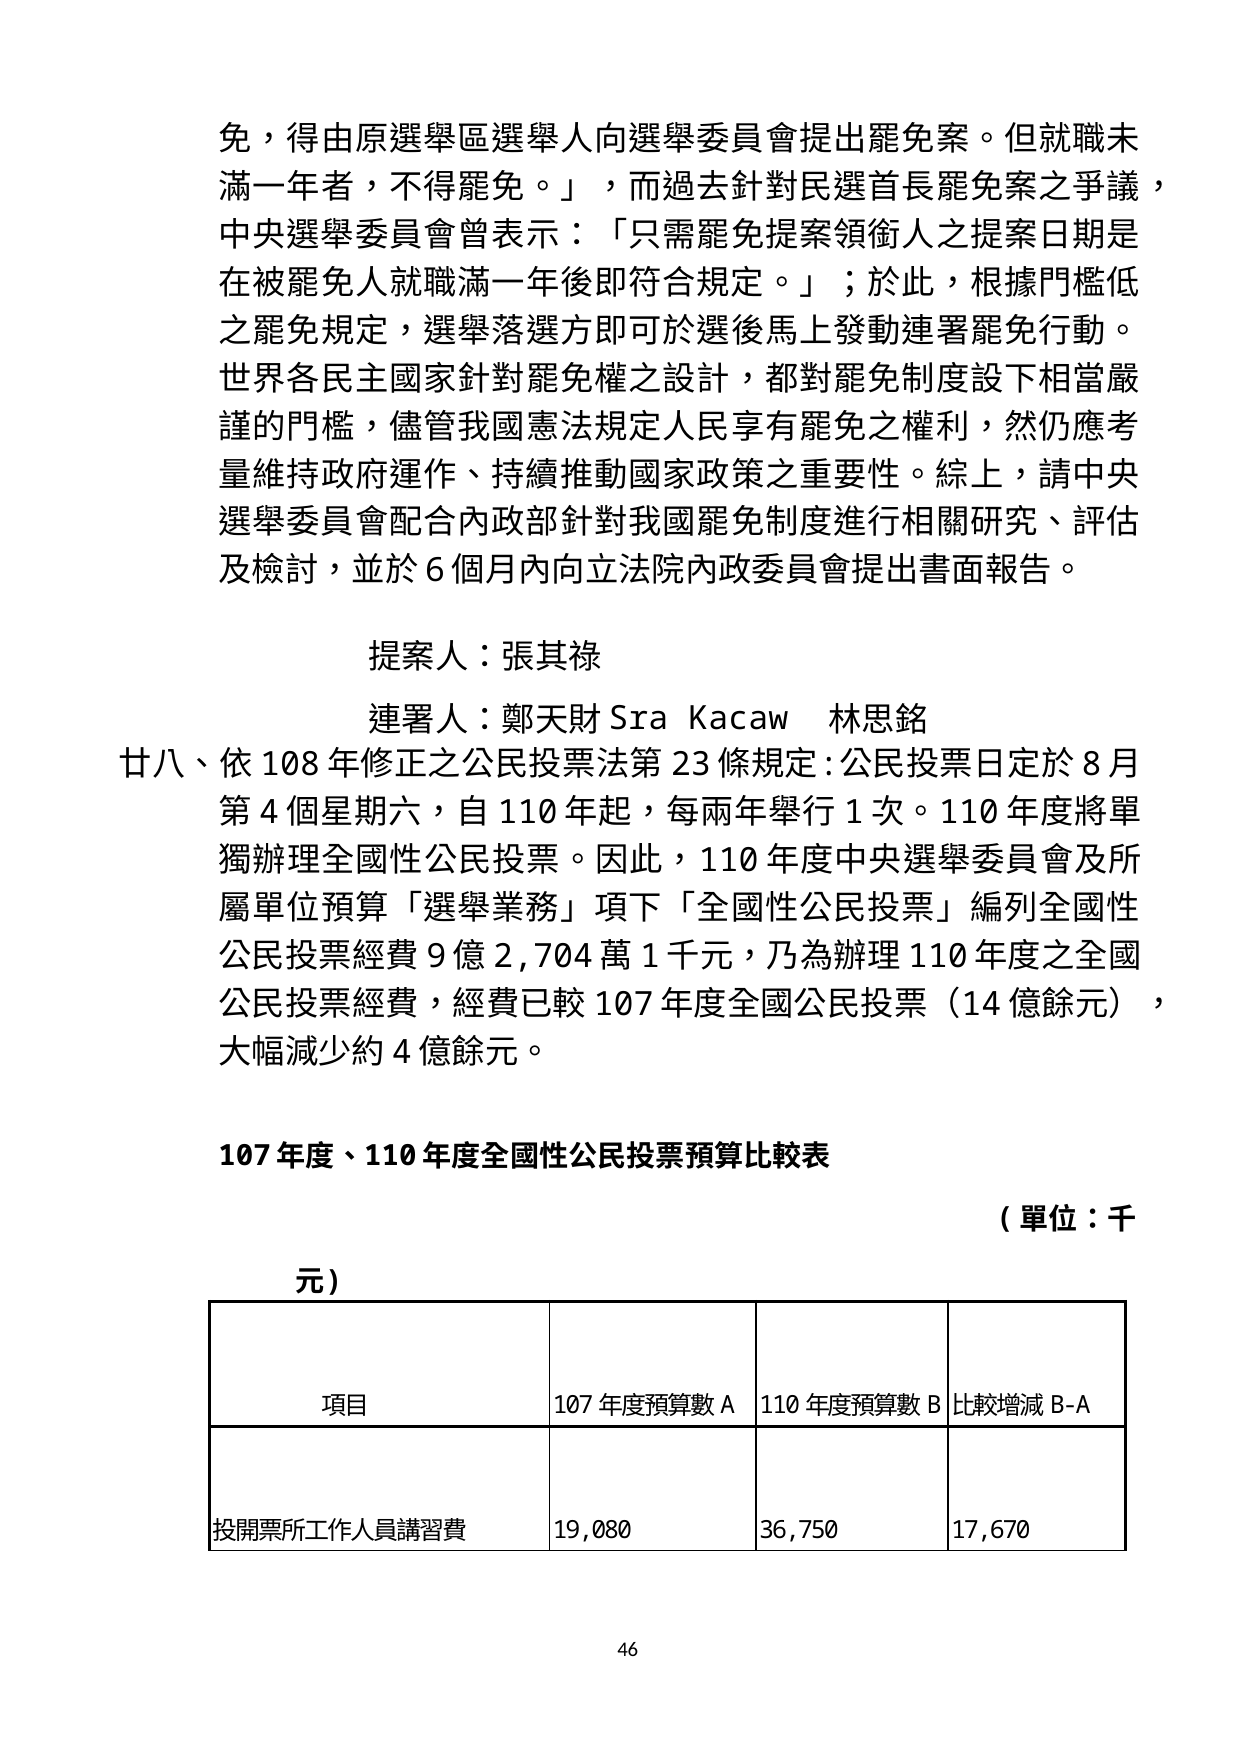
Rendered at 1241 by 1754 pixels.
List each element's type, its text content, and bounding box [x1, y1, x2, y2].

table_cell 17,670 [949, 1428, 1124, 1550]
table_cell 19,080 [550, 1428, 755, 1550]
text 廿八、依108年修正之公民投票法第23條規定:公民投票日定於8月第4個星期六，自110年起，每兩年舉行1次。110年度將單獨辦理全國性公民投票。因此，110年度中央選舉委員會及所屬單位預算「選舉業務」項下「全國性公民投票」編列全國性公民投票經費9億2,704萬1千元，乃為辦理110年度之全國公民投票經費，經費已較107年度全國公民投票（14億餘元），大幅減少約4億餘元。 [118, 737, 1142, 1073]
table_header 107年度預算數A [550, 1303, 755, 1425]
table_header 比較增減B-A [949, 1303, 1124, 1425]
text 提案人：張其祿 [368, 612, 1142, 675]
text 連署人：鄭天財Sra Kacaw 林思銘 [368, 675, 1142, 737]
text (單位：千元) [218, 1175, 1137, 1300]
table_cell 投開票所工作人員講習費 [211, 1428, 549, 1550]
table_header 110年度預算數B [757, 1303, 947, 1425]
table_cell 36,750 [757, 1428, 947, 1550]
text 廿七、我國公職人員選舉罷免法第75條第1項規定：「公職人員之罷免，得由原選舉區選舉人向選舉委員會提出罷免案。但就職未滿一年者，不得罷免。」，而過去針對民選首長罷免案之爭議，中央選舉委員會曾表示：「只需罷免提案領銜人之提案日期是在被罷免人就職滿一年後即符合規定。」；於此，根據門檻低之罷免規定，選舉落選方即可於選後馬上發動連署罷免行動。世界各民主國家針對罷免權之設計，都對罷免制度設下相當嚴謹的門檻，儘管我國憲法規定人民享有罷免之權利，然仍應考量維持政府運作、持續推動國家政策之重要性。綜上，請中央選舉委員會配合內政部針對我國罷免制度進行相關研究、評估及檢討，並於6個月內向立法院內政委員會提出書面報告。 [118, 112, 1142, 591]
text 107年度、110年度全國性公民投票預算比較表 [218, 1112, 1137, 1175]
table_header 項目 [211, 1303, 549, 1425]
